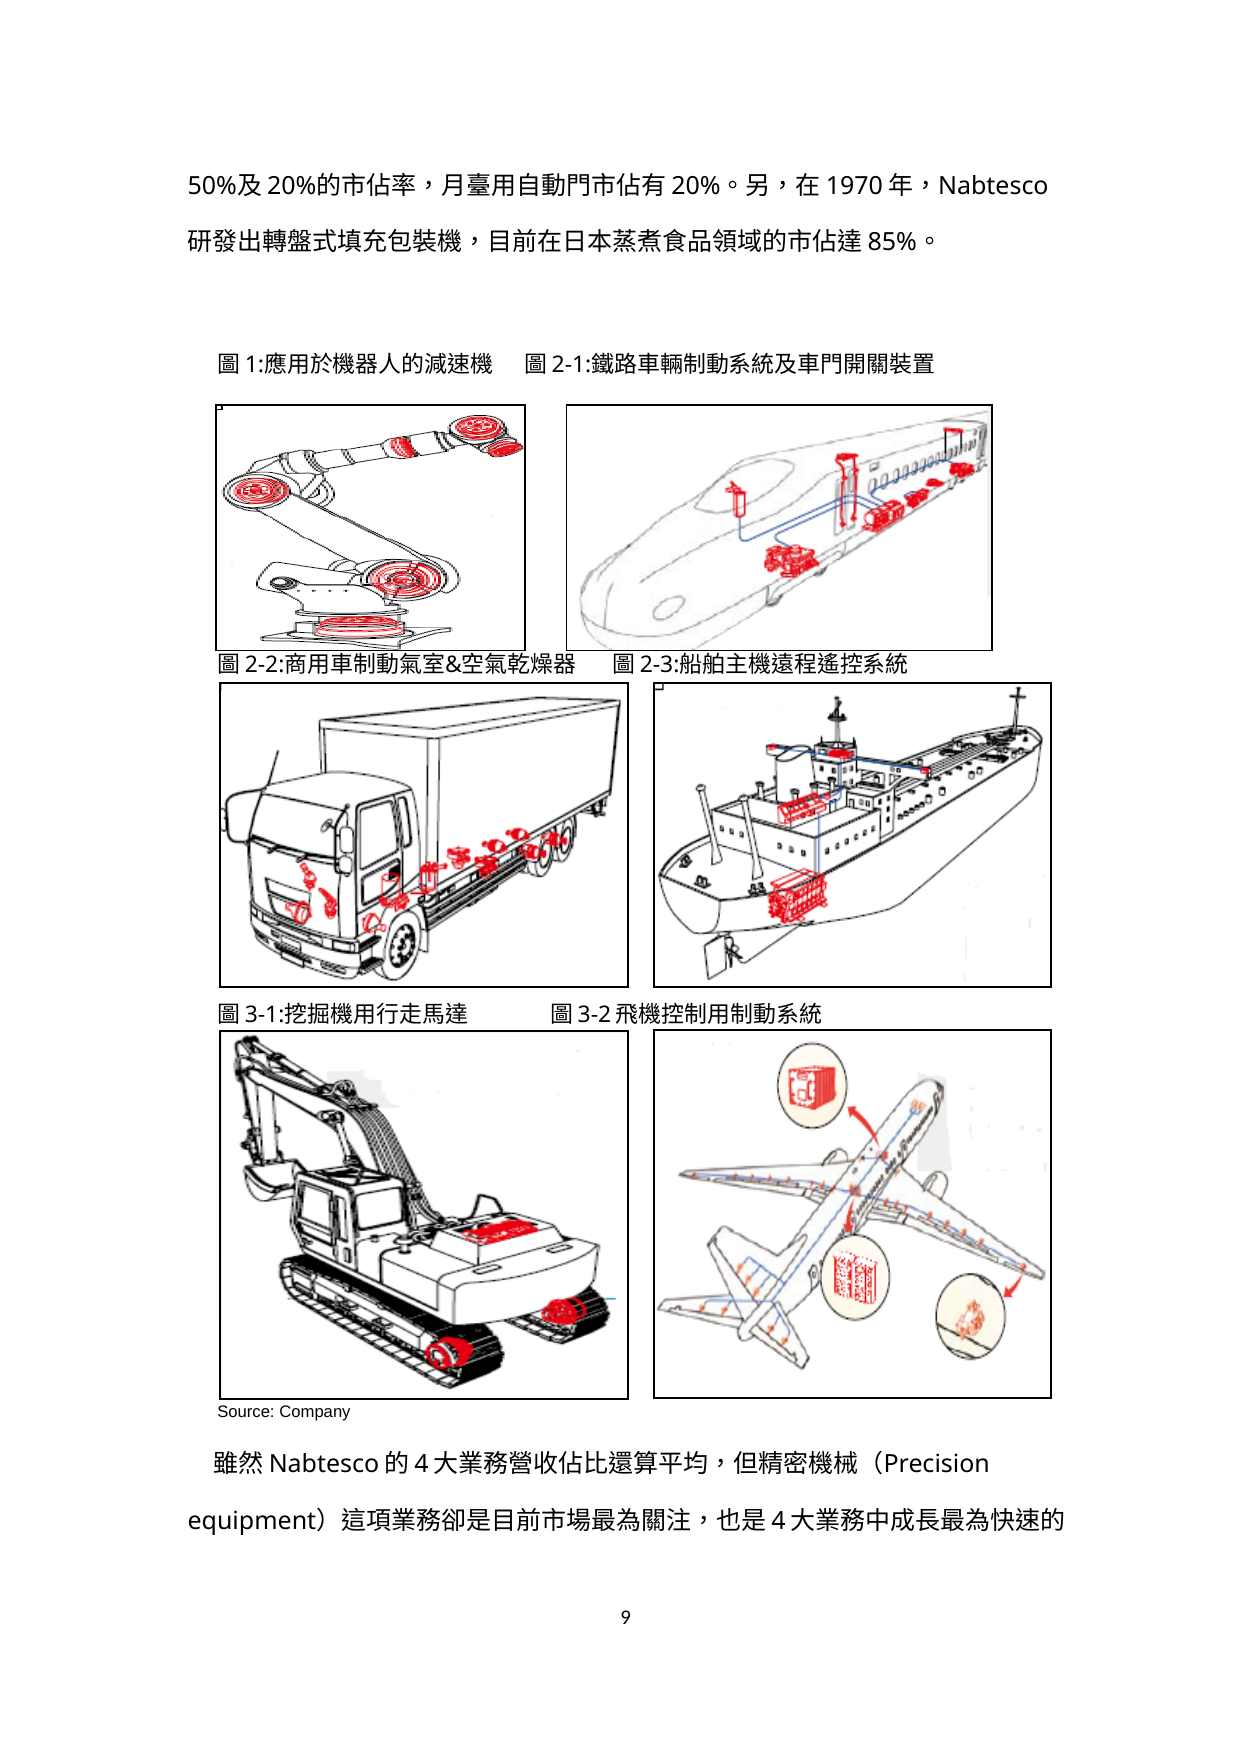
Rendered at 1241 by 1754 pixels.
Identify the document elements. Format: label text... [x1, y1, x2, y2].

text 圖2-2:商用車制動氣室&空氣乾燥器 圖2-3:船舶主機遠程遙控系統 [217, 643, 1063, 681]
text 圖1:應用於機器人的減速機 圖2-1:鐵路車輛制動系統及車門開關裝置 [217, 343, 1063, 381]
picture [567, 406, 991, 650]
picture [221, 1032, 627, 1398]
picture [217, 406, 524, 650]
picture [221, 684, 627, 986]
text 雖然Nabtesco的4大業務營收佔比還算平均，但精密機械（Precision equipment）這項業務卻是目前市場最為關注，也是4大業務中成長最為快速的。FY 15/3營收達￥515億（+20% yoy），其中以精密減速機為大宗（佔營收約93%）。以用途來區分，FY 15/13這些減速機有80%應用在機器人，15%應用在工具機，其餘多數應用在半導體設備。按國際機器人協會（IFR）預估，全球工業用機器人2014~2016每年出貨量可成長12%~15% （複合年均增長率），其中中國市場更可成長25%。Nabtesco製造的減速機主要是應用在中大型機器人（可應付6公斤以上重量），公司本身對未來保守預估的成長率是+10% yoy，主要出貨客戶有：Fanuc（最大的客戶）、Yaskawa Electric、KHI、KUKA Roboter及ABB Robotics，這些客戶占出貨超過60%。此外，Nabtesco亦有出貨給中國的機器人製造商，主要聚焦在Top 4：瀋陽新松機器人、廣州數控、南京埃斯頓及安徽埃夫特。 [187, 1443, 1063, 1537]
picture [655, 684, 1050, 986]
text 圖3-1:挖掘機用行走馬達 圖3-2飛機控制用制動系統 [217, 993, 1063, 1031]
text 50%及20%的市佔率，月臺用自動門市佔有20%。另，在1970年，Nabtesco研發出轉盤式填充包裝機，目前在日本蒸煮食品領域的市佔達85%。 [187, 164, 1063, 258]
picture [655, 1031, 1050, 1397]
text Source: Company [217, 1393, 1063, 1431]
